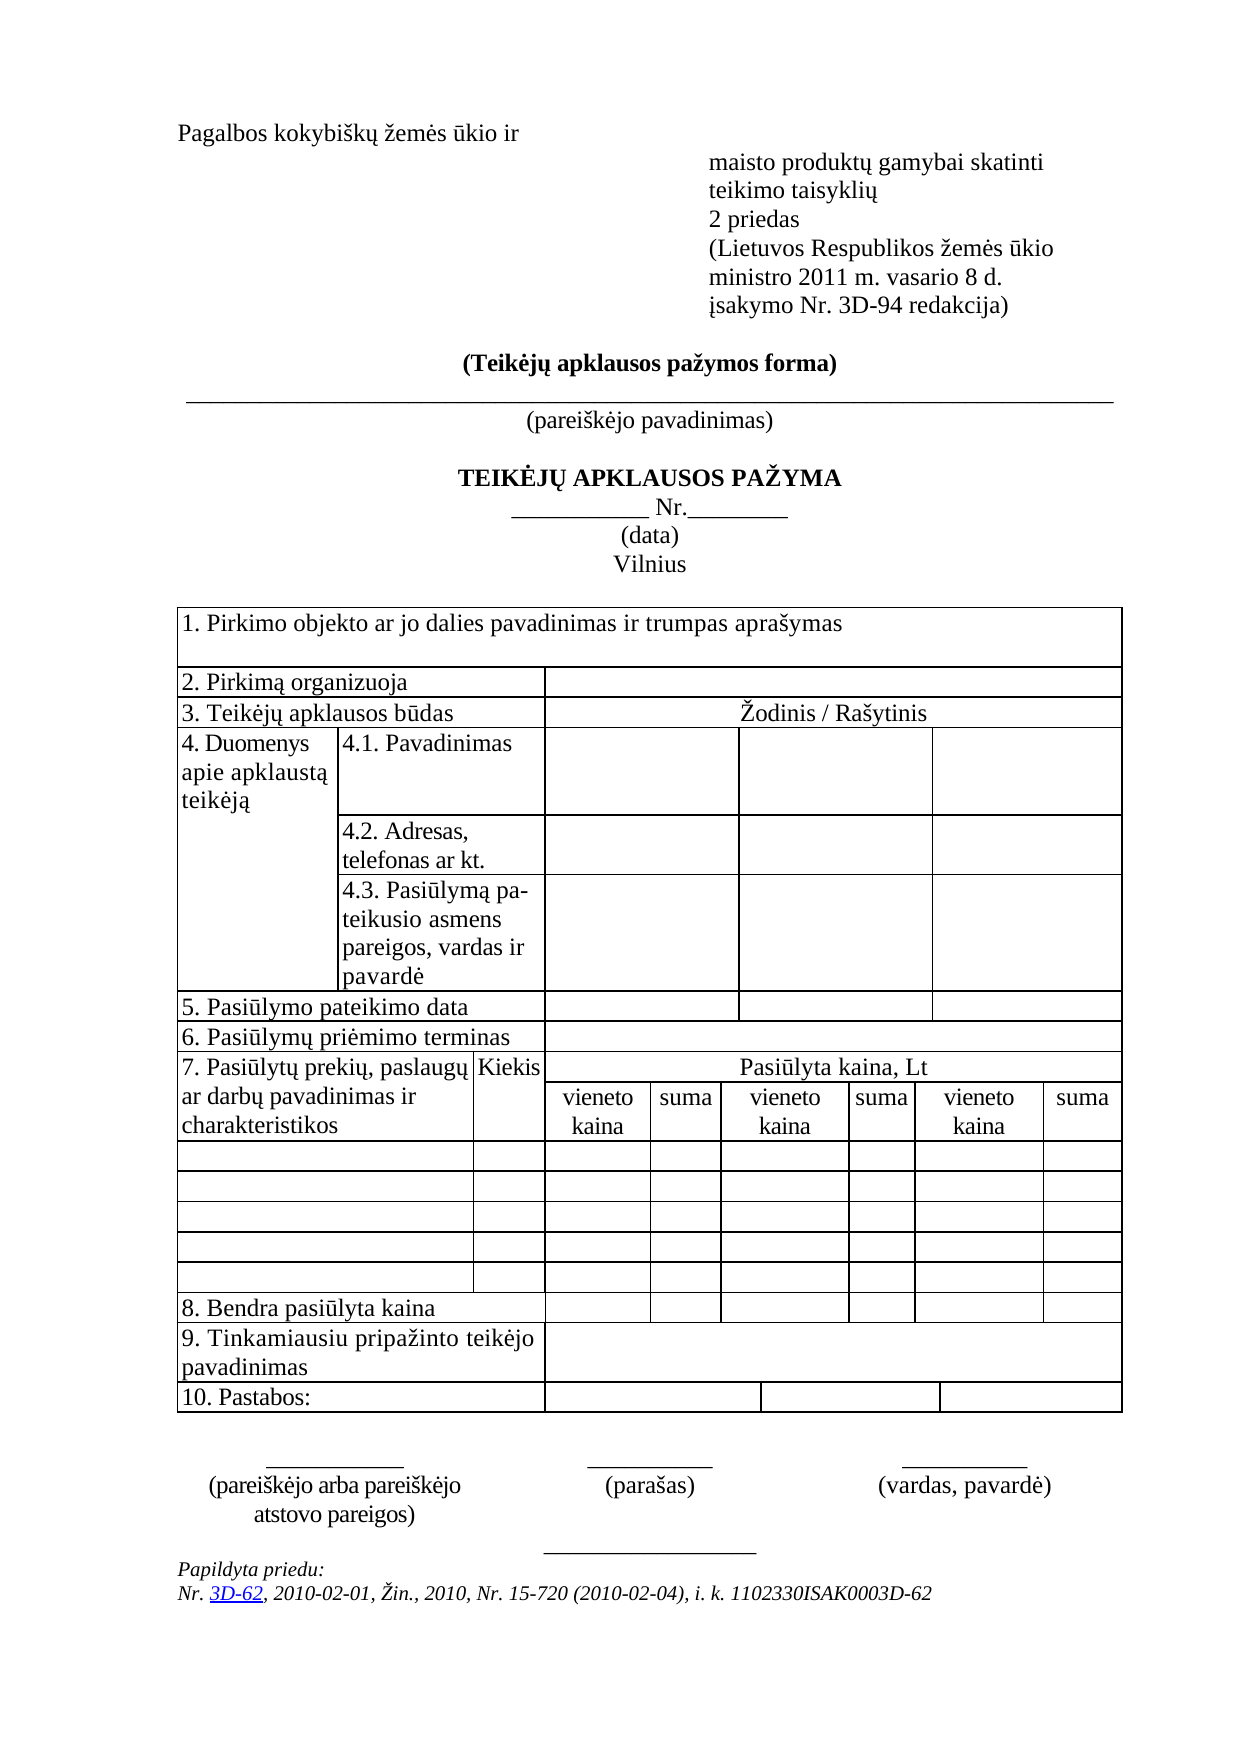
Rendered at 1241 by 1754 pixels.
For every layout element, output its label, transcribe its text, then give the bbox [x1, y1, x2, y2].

table_cell [850, 1142, 914, 1170]
table_header ___________ (pareiškėjo arba pareiškėjo atstovo pareigos) [177, 1442, 492, 1528]
table_cell [740, 875, 932, 990]
table_cell 4. Duomenys apie apklaustą teikėją [178, 728, 337, 814]
table_cell vieneto kaina [546, 1083, 650, 1140]
table_cell 4.1. Pavadinimas [339, 728, 544, 814]
table_cell [722, 1142, 848, 1170]
table_cell Kiekis [474, 1052, 544, 1140]
table_cell [762, 1383, 939, 1411]
table_cell [546, 1022, 1121, 1051]
text teikimo taisyklių [177, 176, 1122, 204]
table_cell [933, 816, 1121, 873]
table_cell [546, 1142, 650, 1170]
text 2 priedas [177, 204, 1122, 233]
table_cell [474, 1202, 544, 1231]
table_cell [546, 875, 738, 990]
text Pagalbos kokybiškų žemės ūkio ir [177, 118, 1122, 147]
text Nr. 3D-62, 2010-02-01, Žin., 2010, Nr. 15-720 (2010-02-04), i. k. 1102330ISAK0003D-62 [177, 1581, 1122, 1605]
table_cell 6. Pasiūlymų priėmimo terminas [178, 1022, 544, 1051]
table_cell [1044, 1172, 1121, 1201]
table_cell [474, 1142, 544, 1170]
table_cell [546, 668, 1121, 696]
table_cell [546, 728, 738, 814]
text _ [177, 377, 1122, 406]
table_cell Pasiūlyta kaina, Lt [546, 1052, 1121, 1081]
text (pareiškėjo pavadinimas) [177, 406, 1122, 434]
text (Lietuvos Respublikos žemės ūkio [177, 233, 1122, 262]
table_cell [916, 1172, 1043, 1201]
table_cell [1044, 1233, 1121, 1261]
table_cell [722, 1202, 848, 1231]
table_cell 5. Pasiūlymo pateikimo data [178, 992, 544, 1020]
table_cell [651, 1233, 720, 1261]
text įsakymo Nr. 3D-94 redakcija) [177, 291, 1122, 319]
table_cell [916, 1142, 1043, 1170]
table_header __________ (vardas, pavardė) [807, 1442, 1122, 1528]
text (data) [177, 521, 1122, 549]
table_cell [722, 1172, 848, 1201]
table_cell [474, 1172, 544, 1201]
table_cell [916, 1233, 1043, 1261]
text Vilnius [177, 549, 1122, 578]
table_cell 10. Pastabos: [178, 1383, 544, 1411]
table_cell [546, 1233, 650, 1261]
table_cell [1044, 1263, 1121, 1292]
table_header 1. Pirkimo objekto ar jo dalies pavadinimas ir trumpas aprašymas [178, 608, 1121, 666]
table_cell [546, 1383, 760, 1411]
text (Teikėjų apklausos pažymos forma) [177, 348, 1122, 377]
table_cell [546, 1293, 650, 1322]
text ministro 2011 m. vasario 8 d. [177, 262, 1122, 291]
table_cell [850, 1172, 914, 1201]
table_cell [916, 1263, 1043, 1292]
text TEIKĖJŲ APKLAUSOS PAŽYMA [177, 463, 1122, 492]
table_cell [178, 874, 337, 990]
table_header __________ (parašas) [493, 1442, 807, 1528]
table_cell [178, 814, 337, 873]
table_cell [722, 1263, 848, 1292]
table_cell suma [1044, 1083, 1121, 1140]
table_cell [722, 1293, 848, 1322]
text Papildyta priedu: [177, 1557, 1122, 1581]
table_cell 4.2. Adresas, telefonas ar kt. [339, 816, 544, 873]
table_cell vieneto kaina [916, 1083, 1043, 1140]
table_cell [933, 728, 1121, 814]
table_cell [651, 1142, 720, 1170]
table_cell [178, 1142, 473, 1170]
table_cell [941, 1383, 1121, 1411]
table_cell [178, 1263, 473, 1292]
text maisto produktų gamybai skatinti [177, 147, 1122, 176]
table_cell [651, 1202, 720, 1231]
table_cell [474, 1263, 544, 1292]
table_cell [933, 875, 1121, 990]
table_cell [546, 992, 738, 1020]
table_cell suma [850, 1083, 914, 1140]
table_cell suma [651, 1083, 720, 1140]
table_cell [850, 1293, 914, 1322]
table_cell [916, 1202, 1043, 1231]
table_cell [1044, 1293, 1121, 1322]
table_cell [178, 1172, 473, 1201]
table_cell [1044, 1202, 1121, 1231]
table_cell [850, 1202, 914, 1231]
table_cell [1044, 1142, 1121, 1170]
table_cell [178, 1233, 473, 1261]
table_cell [740, 992, 932, 1020]
table_cell 7. Pasiūlytų prekių, paslaugų ar darbų pavadinimas ir charakteristikos [178, 1052, 473, 1140]
table_cell 9. Tinkamiausiu pripažinto teikėjo pavadinimas [178, 1323, 544, 1381]
table_cell [474, 1233, 544, 1261]
table_cell [546, 1323, 1121, 1381]
table_cell 4.3. Pasiūlymą pa-teikusio asmens pareigos, vardas ir pavardė [339, 875, 544, 990]
table_cell [546, 1172, 650, 1201]
table_cell [740, 728, 932, 814]
table_cell [651, 1293, 720, 1322]
table_cell [651, 1172, 720, 1201]
table_cell [473, 1293, 545, 1322]
table_cell [740, 816, 932, 873]
table_cell [722, 1233, 848, 1261]
text ___________ Nr.________ [177, 492, 1122, 521]
table_cell Žodinis / Rašytinis [546, 698, 1121, 727]
table_cell [178, 1202, 473, 1231]
text _________________ [177, 1528, 1122, 1557]
table_cell 8. Bendra pasiūlyta kaina [178, 1293, 473, 1322]
table_cell [546, 1263, 650, 1292]
table_cell [546, 1202, 650, 1231]
table_cell [850, 1233, 914, 1261]
table_cell [916, 1293, 1043, 1322]
table_cell vieneto kaina [722, 1083, 848, 1140]
table_cell [546, 816, 738, 873]
table_cell [933, 992, 1121, 1020]
table_cell 2. Pirkimą organizuoja [178, 668, 544, 696]
table_cell [651, 1263, 720, 1292]
table_cell 3. Teikėjų apklausos būdas [178, 698, 544, 727]
table_cell [850, 1263, 914, 1292]
